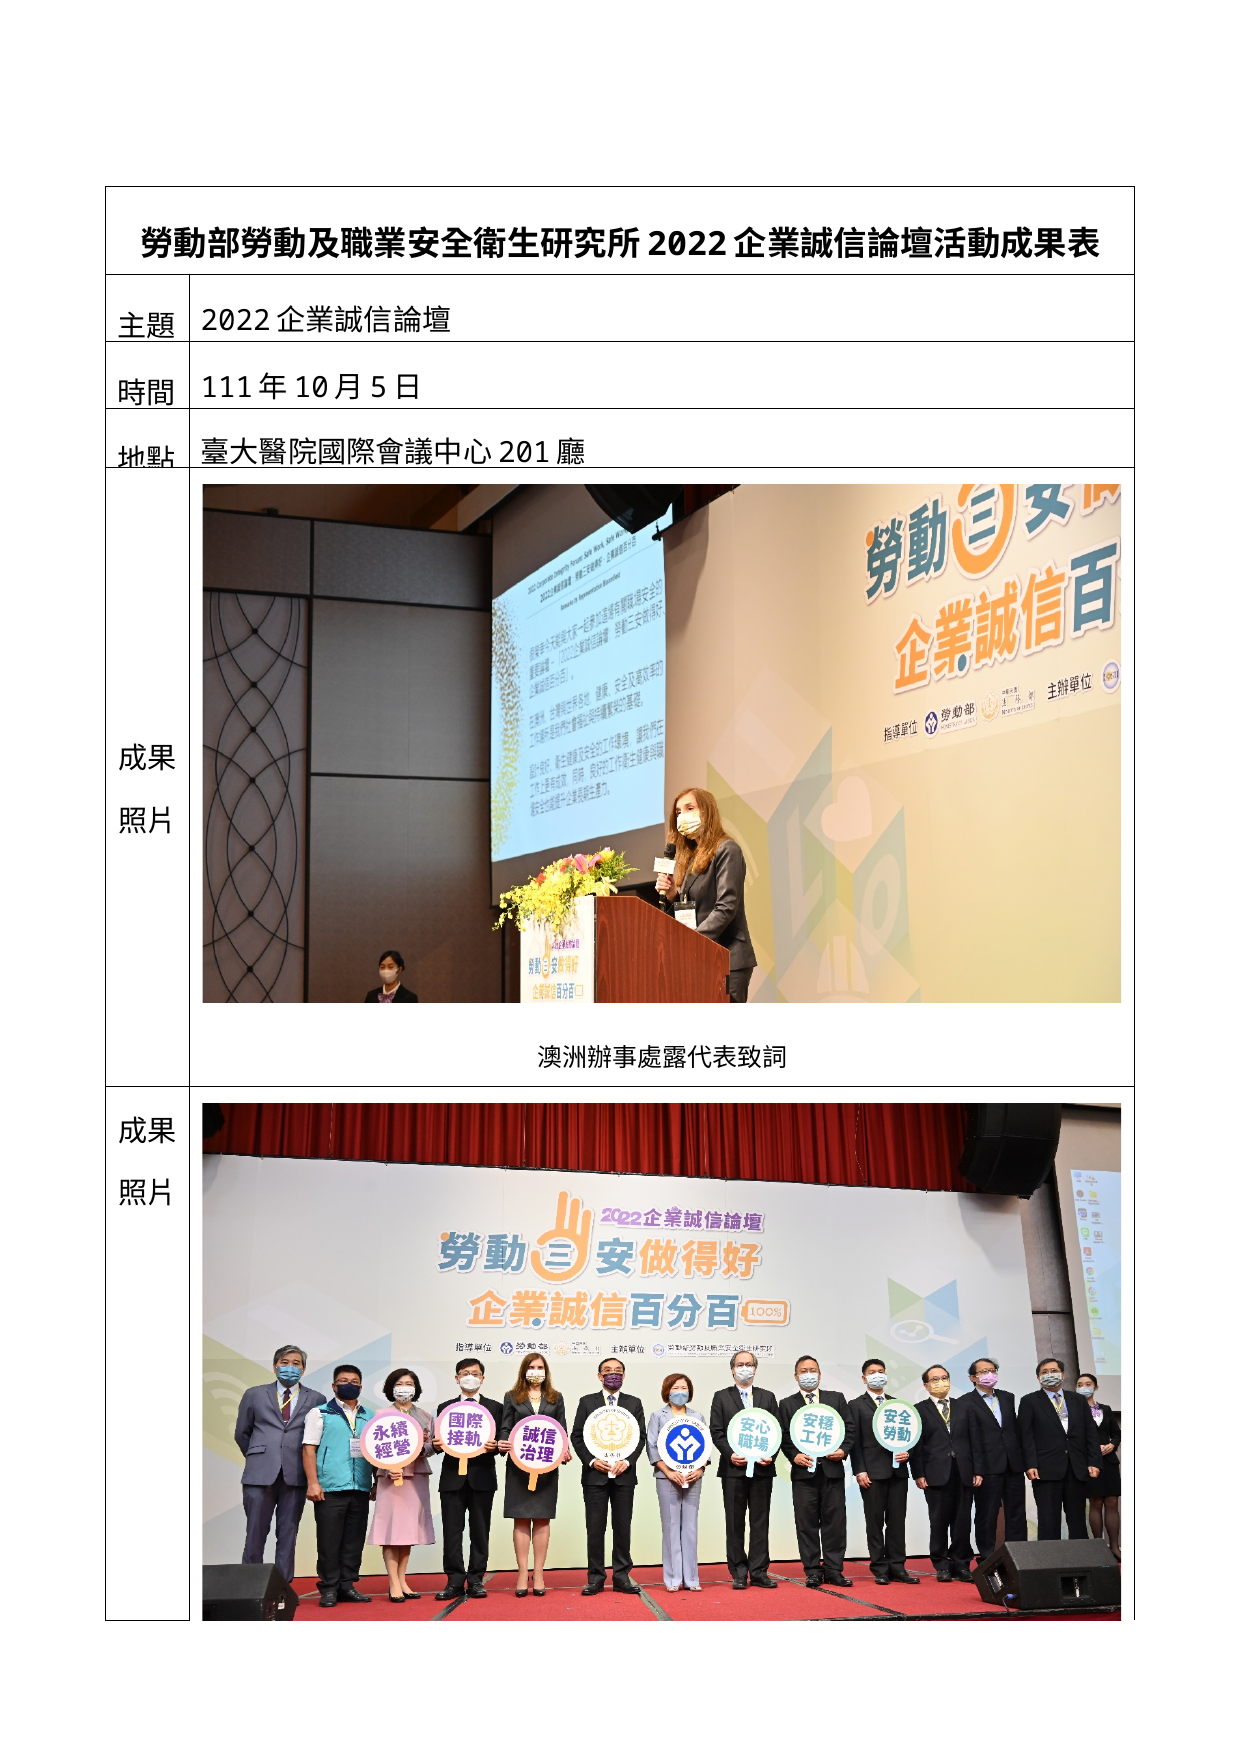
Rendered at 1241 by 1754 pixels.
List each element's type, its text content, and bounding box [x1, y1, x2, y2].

table_cell [190, 468, 1134, 1003]
table_cell 時間 [106, 342, 189, 408]
table_cell [190, 1087, 1134, 1620]
table_cell 成果 照片 [106, 1087, 189, 1620]
table_cell 主題 [106, 275, 189, 341]
table_cell 勞動部勞動及職業安全衛生研究所2022企業誠信論壇活動成果表 [106, 187, 1134, 273]
table_cell 臺大醫院國際會議中心201廳 [190, 409, 1134, 467]
table_cell 111年10月5日 [190, 342, 1134, 408]
table_cell 澳洲辦事處露代表致詞 [190, 1003, 1134, 1086]
table_cell 成果 照片 [106, 468, 189, 1086]
table_cell 地點 [106, 409, 189, 467]
table_cell 2022企業誠信論壇 [190, 275, 1134, 341]
